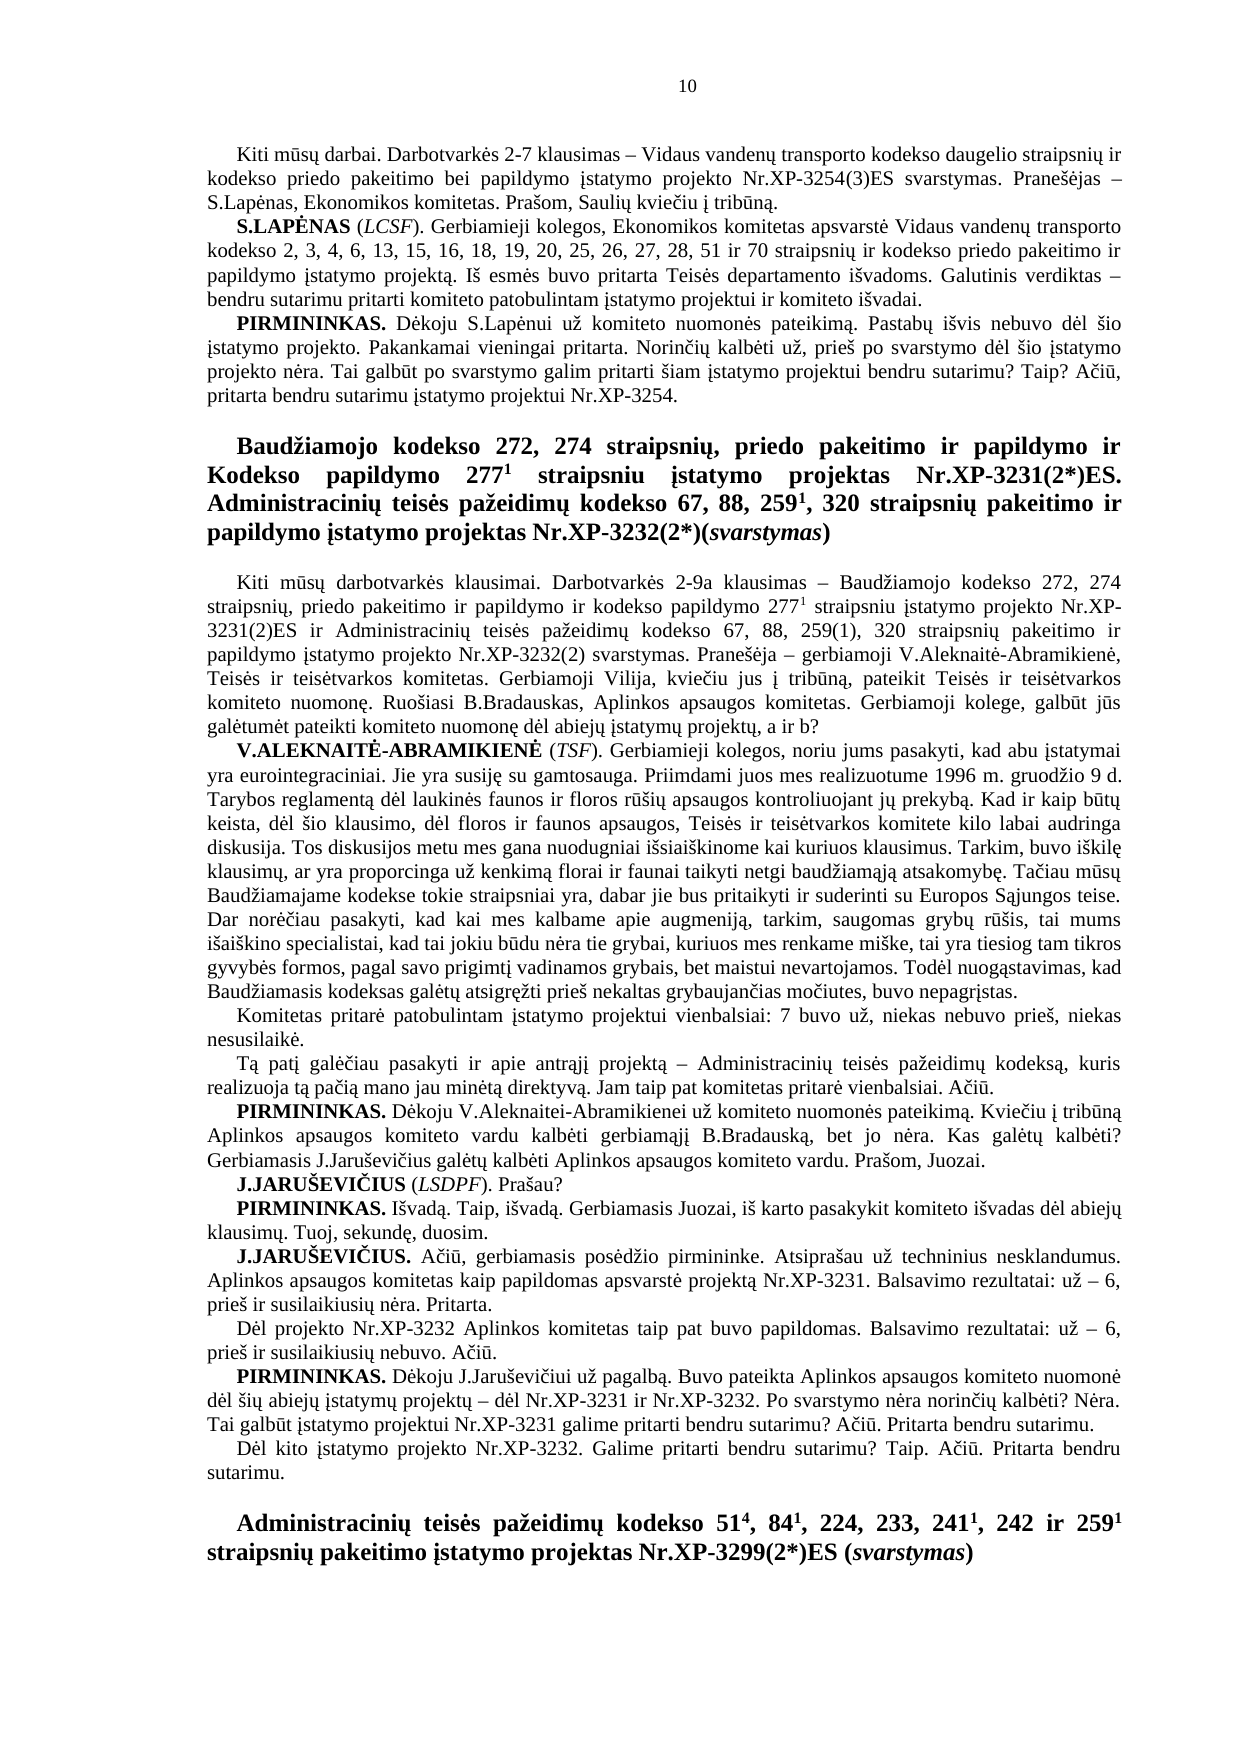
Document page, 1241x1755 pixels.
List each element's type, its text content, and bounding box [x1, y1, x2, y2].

text Baudžiamojo kodekso 272, 274 straipsnių, priedo pakeitimo ir papildymo ir Kodekso papildymo 2771 straipsniu įstatymo projektas Nr.XP-3231(2*)ES. Administracinių teisės pažeidimų kodekso 67, 88, 2591, 320 straipsnių pakeitimo ir papildymo įstatymo projektas Nr.XP-3232(2*)(svarstymas) [207, 431, 1122, 546]
text V.ALEKNAITĖ-ABRAMIKIENĖ (TSF). Gerbiamieji kolegos, noriu jums pasakyti, kad abu įstatymai yra eurointegraciniai. Jie yra susiję su gamtosauga. Priimdami juos mes realizuotume 1996 m. gruodžio 9 d. Tarybos reglamentą dėl laukinės faunos ir floros rūšių apsaugos kontroliuojant jų prekybą. Kad ir kaip būtų keista, dėl šio klausimo, dėl floros ir faunos apsaugos, Teisės ir teisėtvarkos komitete kilo labai audringa diskusija. Tos diskusijos metu mes gana nuodugniai išsiaiškinome kai kuriuos klausimus. Tarkim, buvo iškilę klausimų, ar yra proporcinga už kenkimą florai ir faunai taikyti netgi baudžiamąją atsakomybę. Tačiau mūsų Baudžiamajame kodekse tokie straipsniai yra, dabar jie bus pritaikyti ir suderinti su Europos Sąjungos teise. Dar norėčiau pasakyti, kad kai mes kalbame apie augmeniją, tarkim, saugomas grybų rūšis, tai mums išaiškino specialistai, kad tai jokiu būdu nėra tie grybai, kuriuos mes renkame miške, tai yra tiesiog tam tikros gyvybės formos, pagal savo prigimtį vadinamos grybais, bet maistui nevartojamos. Todėl nuogąstavimas, kad Baudžiamasis kodeksas galėtų atsigręžti prieš nekaltas grybaujančias močiutes, buvo nepagrįstas. [207, 738, 1122, 1003]
text J.JARUŠEVIČIUS (LSDPF). Prašau? [207, 1172, 1122, 1196]
text PIRMININKAS. Dėkoju V.Aleknaitei-Abramikienei už komiteto nuomonės pateikimą. Kviečiu į tribūną Aplinkos apsaugos komiteto vardu kalbėti gerbiamąjį B.Bradauską, bet jo nėra. Kas galėtų kalbėti? Gerbiamasis J.Jaruševičius galėtų kalbėti Aplinkos apsaugos komiteto vardu. Prašom, Juozai. [207, 1099, 1122, 1172]
text Kiti mūsų darbotvarkės klausimai. Darbotvarkės 2-9a klausimas – Baudžiamojo kodekso 272, 274 straipsnių, priedo pakeitimo ir papildymo ir kodekso papildymo 2771 straipsniu įstatymo projekto Nr.XP-3231(2)ES ir Administracinių teisės pažeidimų kodekso 67, 88, 259(1), 320 straipsnių pakeitimo ir papildymo įstatymo projekto Nr.XP-3232(2) svarstymas. Pranešėja – gerbiamoji V.Aleknaitė-Abramikienė, Teisės ir teisėtvarkos komitetas. Gerbiamoji Vilija, kviečiu jus į tribūną, pateikit Teisės ir teisėtvarkos komiteto nuomonę. Ruošiasi B.Bradauskas, Aplinkos apsaugos komitetas. Gerbiamoji kolege, galbūt jūs galėtumėt pateikti komiteto nuomonę dėl abiejų įstatymų projektų, a ir b? [207, 570, 1122, 738]
text J.JARUŠEVIČIUS. Ačiū, gerbiamasis posėdžio pirmininke. Atsiprašau už techninius nesklandumus. Aplinkos apsaugos komitetas kaip papildomas apsvarstė projektą Nr.XP-3231. Balsavimo rezultatai: už – 6, prieš ir susilaikiusių nėra. Pritarta. [207, 1244, 1122, 1316]
text S.LAPĖNAS (LCSF). Gerbiamieji kolegos, Ekonomikos komitetas apsvarstė Vidaus vandenų transporto kodekso 2, 3, 4, 6, 13, 15, 16, 18, 19, 20, 25, 26, 27, 28, 51 ir 70 straipsnių ir kodekso priedo pakeitimo ir papildymo įstatymo projektą. Iš esmės buvo pritarta Teisės departamento išvadoms. Galutinis verdiktas – bendru sutarimu pritarti komiteto patobulintam įstatymo projektui ir komiteto išvadai. [207, 214, 1122, 311]
text PIRMININKAS. Išvadą. Taip, išvadą. Gerbiamasis Juozai, iš karto pasakykit komiteto išvadas dėl abiejų klausimų. Tuoj, sekundę, duosim. [207, 1196, 1122, 1244]
text Tą patį galėčiau pasakyti ir apie antrąjį projektą – Administracinių teisės pažeidimų kodeksą, kuris realizuoja tą pačią mano jau minėtą direktyvą. Jam taip pat komitetas pritarė vienbalsiai. Ačiū. [207, 1051, 1122, 1099]
text Komitetas pritarė patobulintam įstatymo projektui vienbalsiai: 7 buvo už, niekas nebuvo prieš, niekas nesusilaikė. [207, 1003, 1122, 1051]
text Administracinių teisės pažeidimų kodekso 514, 841, 224, 233, 2411, 242 ir 2591 straipsnių pakeitimo įstatymo projektas Nr.XP-3299(2*)ES (svarstymas) [207, 1508, 1122, 1566]
text Dėl kito įstatymo projekto Nr.XP-3232. Galime pritarti bendru sutarimu? Taip. Ačiū. Pritarta bendru sutarimu. [207, 1436, 1122, 1484]
text Dėl projekto Nr.XP-3232 Aplinkos komitetas taip pat buvo papildomas. Balsavimo rezultatai: už – 6, prieš ir susilaikiusių nebuvo. Ačiū. [207, 1316, 1122, 1364]
text PIRMININKAS. Dėkoju S.Lapėnui už komiteto nuomonės pateikimą. Pastabų išvis nebuvo dėl šio įstatymo projekto. Pakankamai vieningai pritarta. Norinčių kalbėti už, prieš po svarstymo dėl šio įstatymo projekto nėra. Tai galbūt po svarstymo galim pritarti šiam įstatymo projektui bendru sutarimu? Taip? Ačiū, pritarta bendru sutarimu įstatymo projektui Nr.XP-3254. [207, 311, 1122, 407]
text Kiti mūsų darbai. Darbotvarkės 2-7 klausimas – Vidaus vandenų transporto kodekso daugelio straipsnių ir kodekso priedo pakeitimo bei papildymo įstatymo projekto Nr.XP-3254(3)ES svarstymas. Pranešėjas – S.Lapėnas, Ekonomikos komitetas. Prašom, Saulių kviečiu į tribūną. [207, 142, 1122, 214]
text PIRMININKAS. Dėkoju J.Jaruševičiui už pagalbą. Buvo pateikta Aplinkos apsaugos komiteto nuomonė dėl šių abiejų įstatymų projektų – dėl Nr.XP-3231 ir Nr.XP-3232. Po svarstymo nėra norinčių kalbėti? Nėra. Tai galbūt įstatymo projektui Nr.XP-3231 galime pritarti bendru sutarimu? Ačiū. Pritarta bendru sutarimu. [207, 1364, 1122, 1436]
